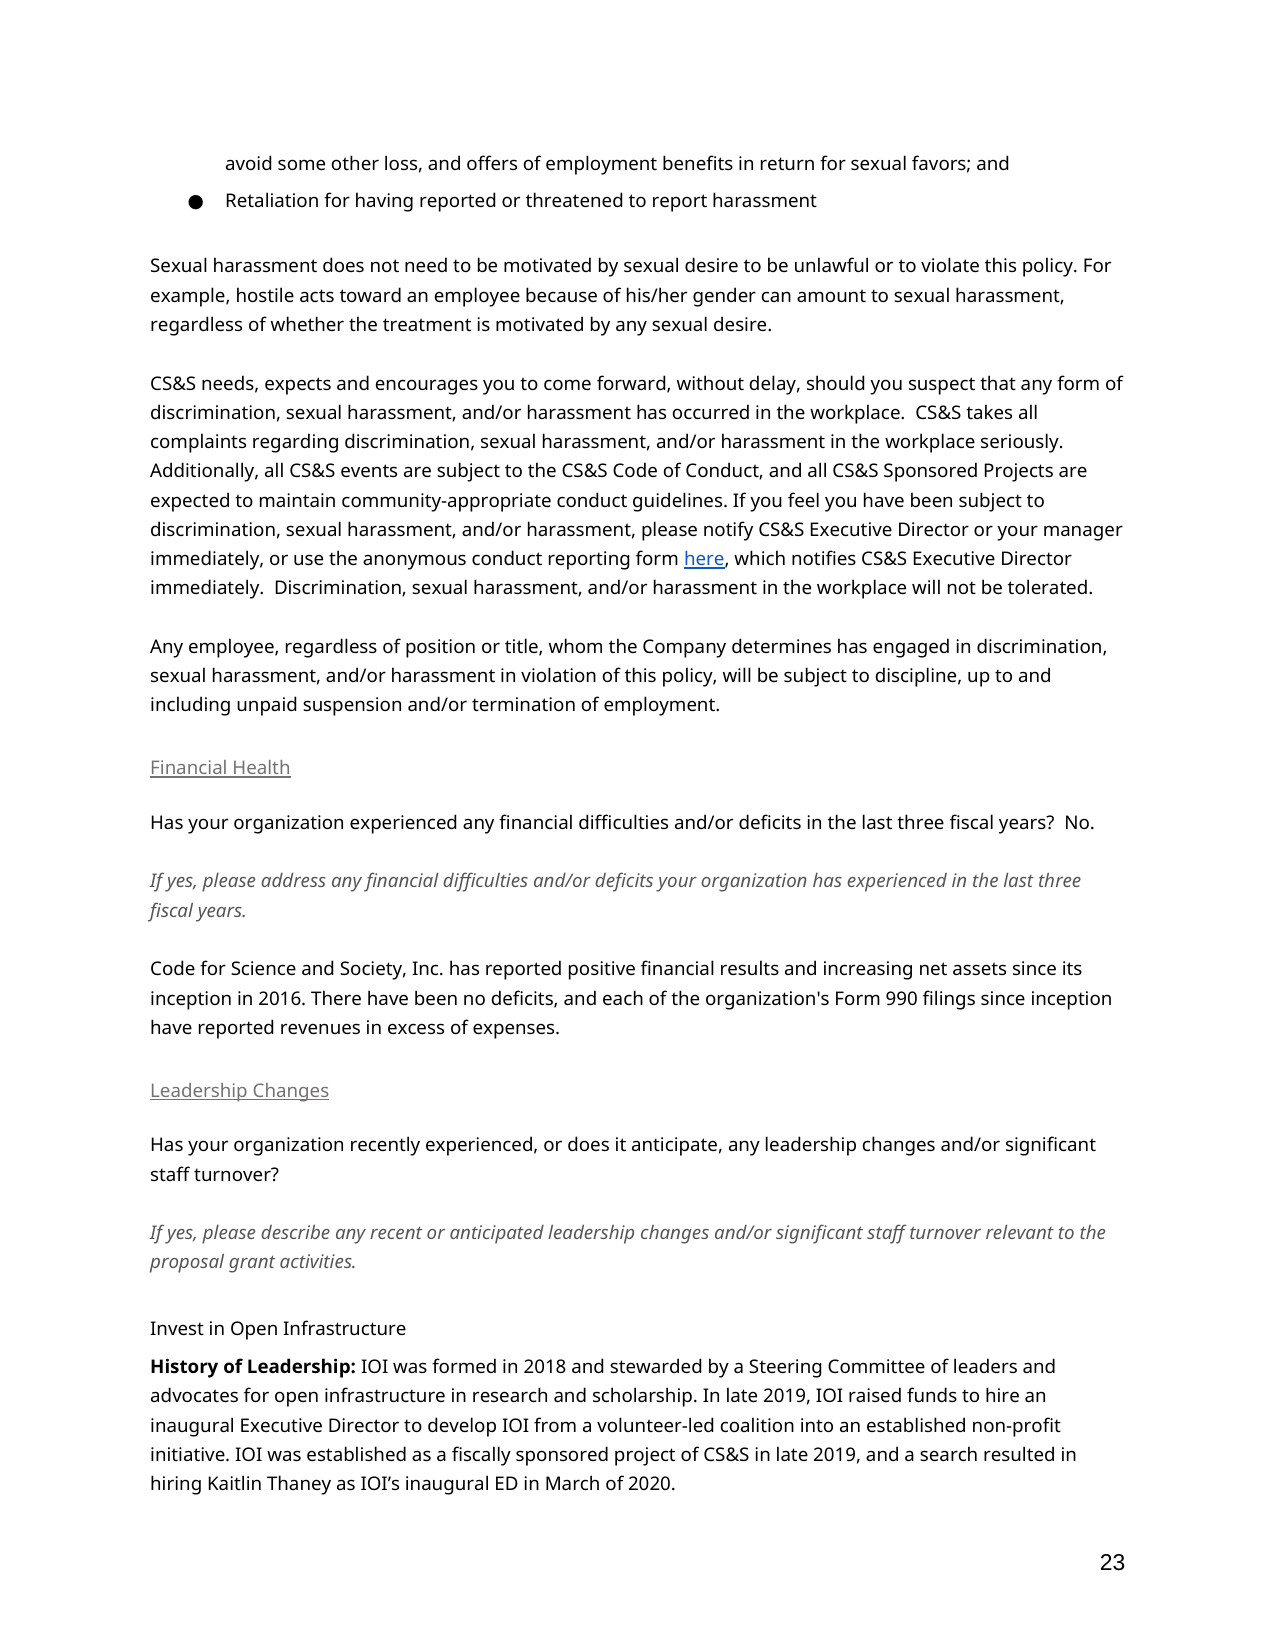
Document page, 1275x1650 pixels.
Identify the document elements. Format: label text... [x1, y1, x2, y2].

text If yes, please address any financial difficulties and/or deficits your organization has experienced in the last three fiscal years. [150, 868, 1125, 923]
list Retaliation for having reported or threatened to report harassment [187, 179, 1125, 218]
subtitle Financial Health [150, 754, 1125, 780]
subtitle Leadership Changes [150, 1077, 1125, 1102]
text CS&S needs, expects and encourages you to come forward, without delay, should you suspect that any form of discrimination, sexual harassment, and/or harassment has occurred in the workplace. CS&S takes all complaints regarding discrimination, sexual harassment, and/or harassment in the workplace seriously. Additionally, all CS&S events are subject to the CS&S Code of Conduct, and all CS&S Sponsored Projects are expected to maintain community-appropriate conduct guidelines. If you feel you have been subject to discrimination, sexual harassment, and/or harassment, please notify CS&S Executive Director or your manager immediately, or use the anonymous conduct reporting form here, which notifies CS&S Executive Director immediately. Discrimination, sexual harassment, and/or harassment in the workplace will not be tolerated. [150, 370, 1125, 600]
text Any employee, regardless of position or title, whom the Company determines has engaged in discrimination, sexual harassment, and/or harassment in violation of this policy, will be subject to discipline, up to and including unpaid suspension and/or termination of employment. [150, 633, 1125, 717]
text History of Leadership: IOI was formed in 2018 and stewarded by a Steering Committee of leaders and advocates for open infrastructure in research and scholarship. In late 2019, IOI raised funds to hire an inaugural Executive Director to develop IOI from a volunteer-led coalition into an established non-profit initiative. IOI was established as a fiscally sponsored project of CS&S in late 2019, and a search resulted in hiring Kaitlin Thaney as IOI’s inaugural ED in March of 2020. [150, 1353, 1125, 1496]
text Sexual harassment does not need to be motivated by sexual desire to be unlawful or to violate this policy. For example, hostile acts toward an employee because of his/her gender can amount to sexual harassment, regardless of whether the treatment is motivated by any sexual desire. [150, 253, 1125, 337]
text Code for Science and Society, Inc. has reported positive financial results and increasing net assets since its inception in 2016. There have been no deficits, and each of the organization's Form 990 filings since inception have reported revenues in excess of expenses. [150, 956, 1125, 1040]
text Has your organization recently experienced, or does it anticipate, any leadership changes and/or significant staff turnover? [150, 1132, 1125, 1186]
list avoid some other loss, and offers of employment benefits in return for sexual favors; and [187, 150, 1125, 176]
text Has your organization experienced any financial difficulties and/or deficits in the last three fiscal years? No. [150, 809, 1125, 835]
text If yes, please describe any recent or anticipated leadership changes and/or significant staff turnover relevant to the proposal grant activities. [150, 1219, 1125, 1274]
subtitle Invest in Open Infrastructure [150, 1316, 1125, 1341]
